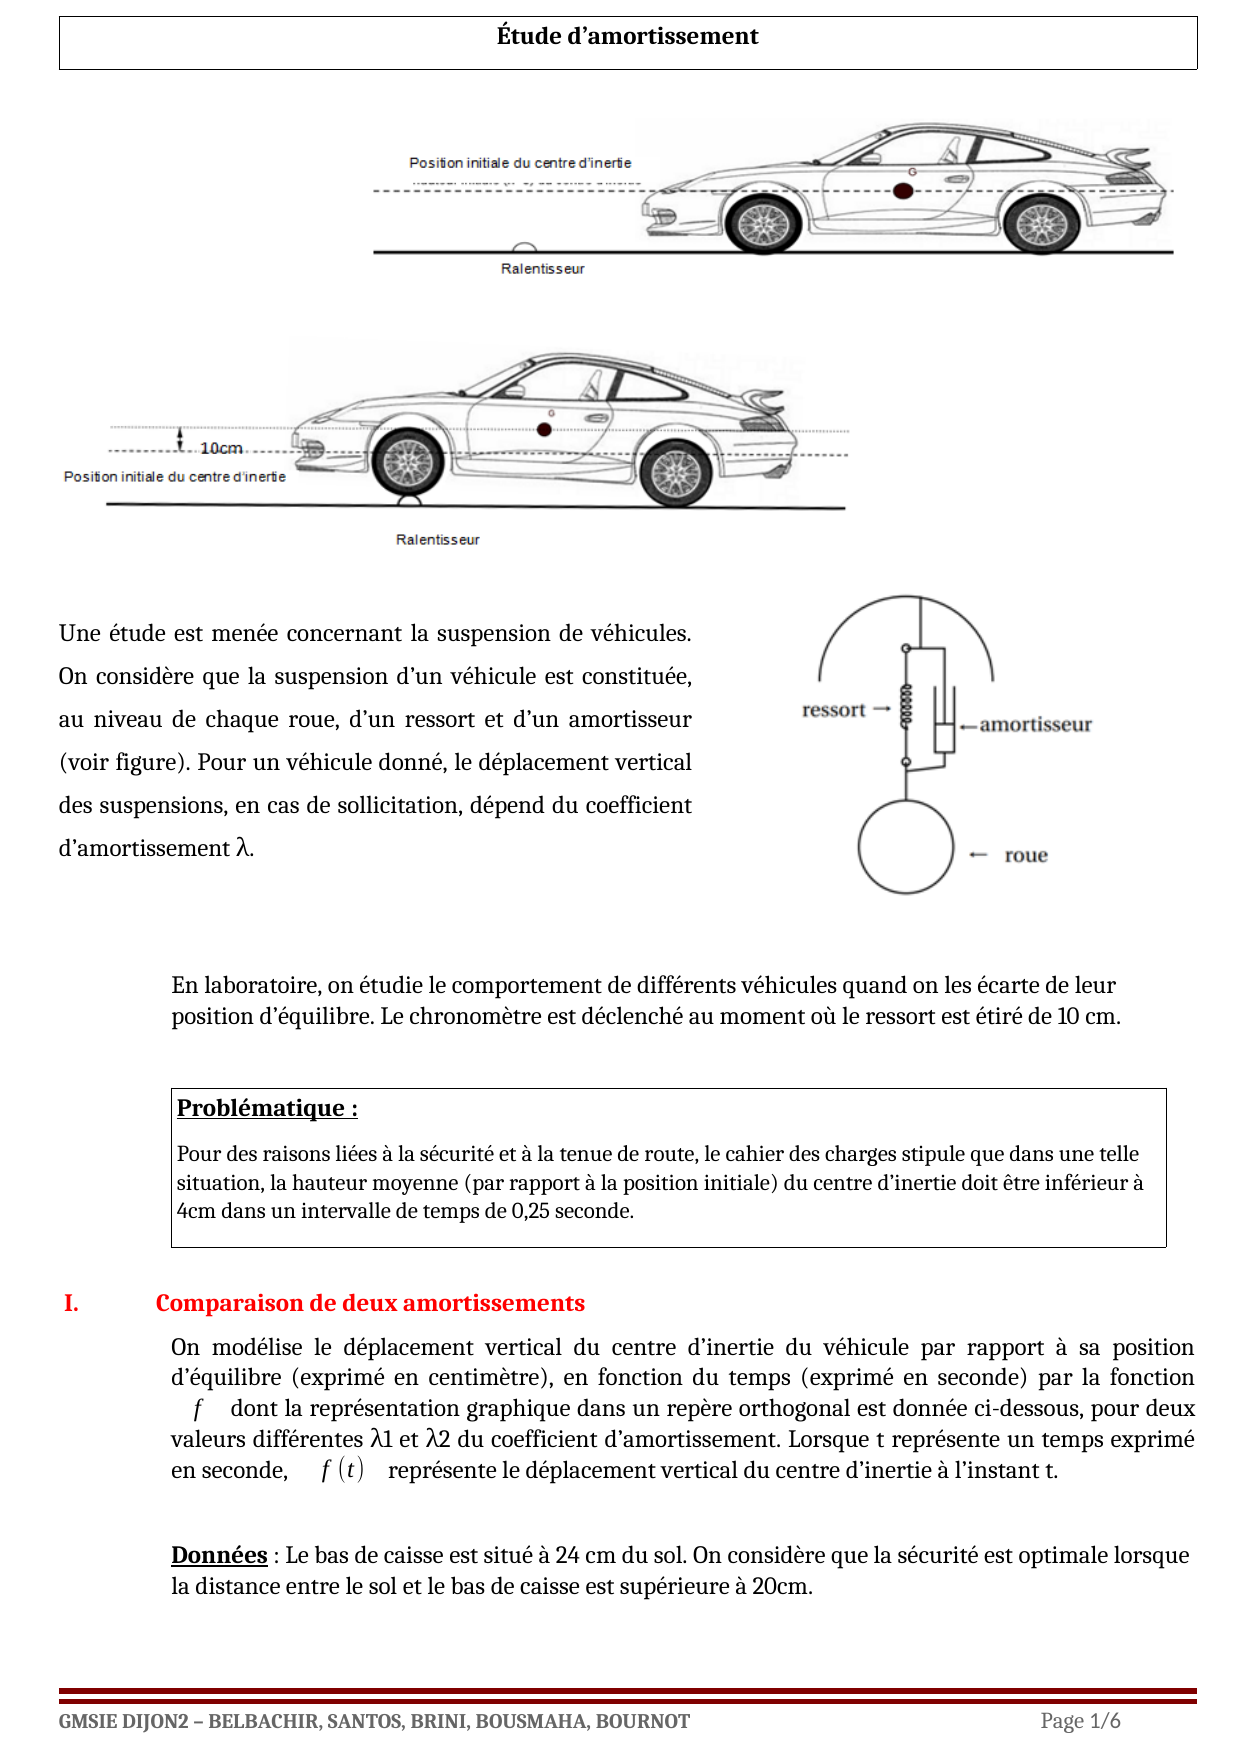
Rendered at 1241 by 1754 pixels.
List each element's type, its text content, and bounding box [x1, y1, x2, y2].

table_header Problématique : Pour des raisons liées à la sécurité et à la tenue de route, le cahier des charges stipule que dans une telle situation, la hauteur moyenne (par rapport à la position initiale) du centre d’inertie doit être inférieur à 4cm dans un intervalle de temps de 0,25 seconde. [172, 1089, 1166, 1247]
text En laboratoire, on étudie le comportement de différents véhicules quand on les écarte de leur position d’équilibre. Le chronomètre est déclenché au moment où le ressort est étiré de 10 cm. [171, 971, 1197, 1031]
text I. Comparaison de deux amortissements [59, 1289, 1197, 1318]
text Données : Le bas de caisse est situé à 24 cm du sol. On considère que la sécurité est optimale lorsque la distance entre le sol et le bas de caisse est supérieure à 20cm. [171, 1541, 1197, 1601]
table_header Étude d’amortissement [60, 17, 1197, 69]
table_header [693, 589, 1197, 928]
text On modélise le déplacement vertical du centre d’inertie du véhicule par rapport à sa position d’équilibre (exprimé en centimètre), en fonction du temps (exprimé en seconde) par la fonction dont la représentation graphique dans un repère orthogonal est donnée ci-dessous, pour deux valeurs différentes λ1 et λ2 du coefficient d’amortissement. Lorsque t représente un temps exprimé en seconde, représente le déplacement vertical du centre d’inertie à l’instant t. [171, 1333, 1197, 1484]
table_header Une étude est menée concernant la suspension de véhicules. On considère que la suspension d’un véhicule est constituée, au niveau de chaque roue, d’un ressort et d’un amortisseur (voir figure). Pour un véhicule donné, le déplacement vertical des suspensions, en cas de sollicitation, dépend du coefficient d’amortissement λ. [59, 589, 693, 928]
